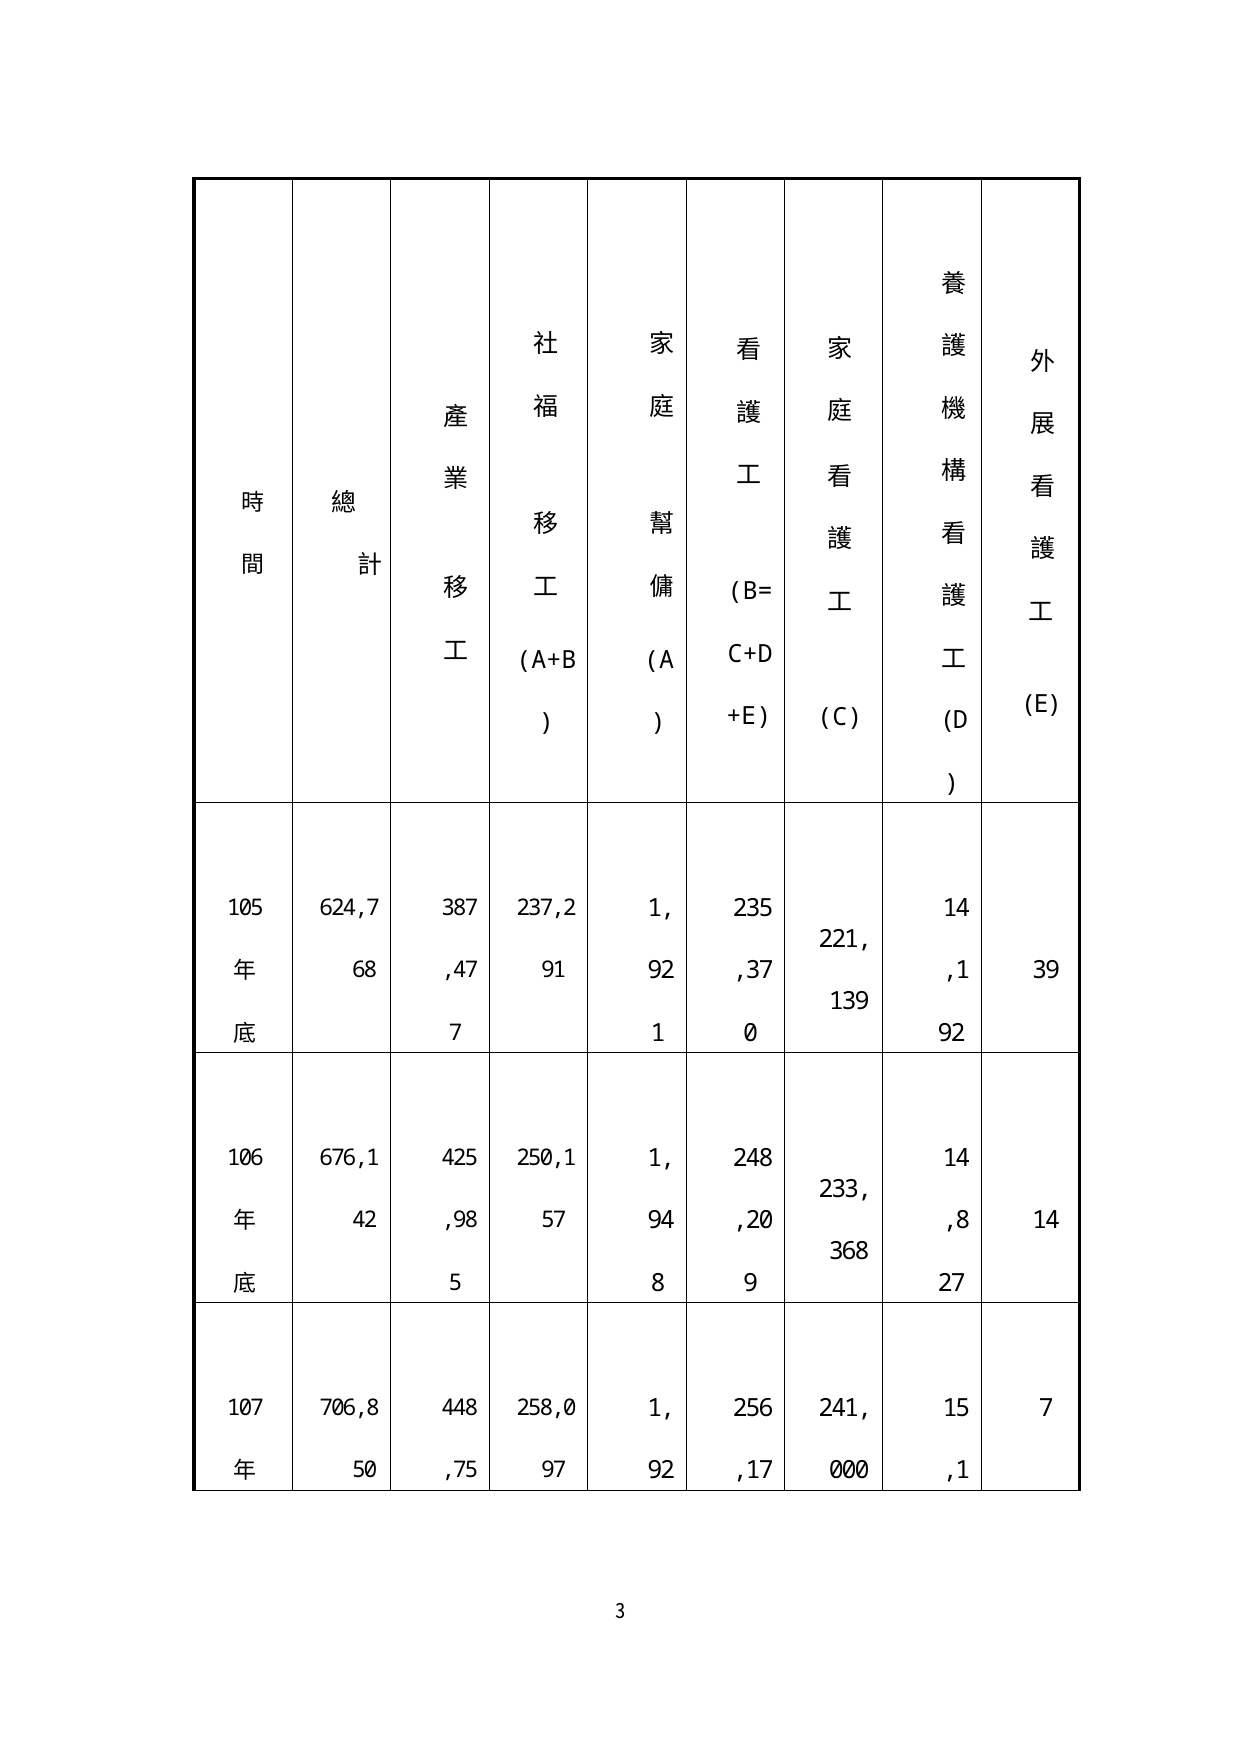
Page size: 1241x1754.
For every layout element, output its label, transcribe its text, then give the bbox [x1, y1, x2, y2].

table_cell 1,92 [588, 1303, 686, 1490]
table_header 養護機構看護工(D) [883, 180, 981, 802]
table_cell 425,985 [391, 1053, 489, 1302]
table_header 時間 [196, 180, 292, 802]
table_cell 1,921 [588, 803, 686, 1052]
table_cell 237,291 [490, 803, 587, 1052]
table_cell 14 [982, 1053, 1078, 1302]
table_cell 1,948 [588, 1053, 686, 1302]
table_cell 676,142 [293, 1053, 390, 1302]
table_cell 7 [982, 1303, 1078, 1490]
table_cell 250,157 [490, 1053, 587, 1302]
table_cell 15,1 [883, 1303, 981, 1490]
table_cell 39 [982, 803, 1078, 1052]
table_cell 105年底 [196, 803, 292, 1052]
table_header 家庭 幫傭 (A) [588, 180, 686, 802]
table_cell 14,192 [883, 803, 981, 1052]
table_cell 107年 [196, 1303, 292, 1490]
table_cell 256,17 [687, 1303, 784, 1490]
table_cell 14,827 [883, 1053, 981, 1302]
table_cell 221,139 [785, 803, 882, 1052]
table_header 家庭 看護工 (C) [785, 180, 882, 802]
table_cell 235,370 [687, 803, 784, 1052]
table_cell 241,000 [785, 1303, 882, 1490]
table_cell 387,477 [391, 803, 489, 1052]
table_cell 624,768 [293, 803, 390, 1052]
table_cell 258,097 [490, 1303, 587, 1490]
table_header 社福 移工 (A+B) [490, 180, 587, 802]
table_cell 706,850 [293, 1303, 390, 1490]
table_cell 106年底 [196, 1053, 292, 1302]
table_cell 448,75 [391, 1303, 489, 1490]
table_header 總計 [293, 180, 390, 802]
table_header 產業 移工 [391, 180, 489, 802]
table_cell 233,368 [785, 1053, 882, 1302]
table_cell 248,209 [687, 1053, 784, 1302]
table_header 外展看護工 (E) [982, 180, 1078, 802]
table_header 看護工 (B=C+D+E) [687, 180, 784, 802]
